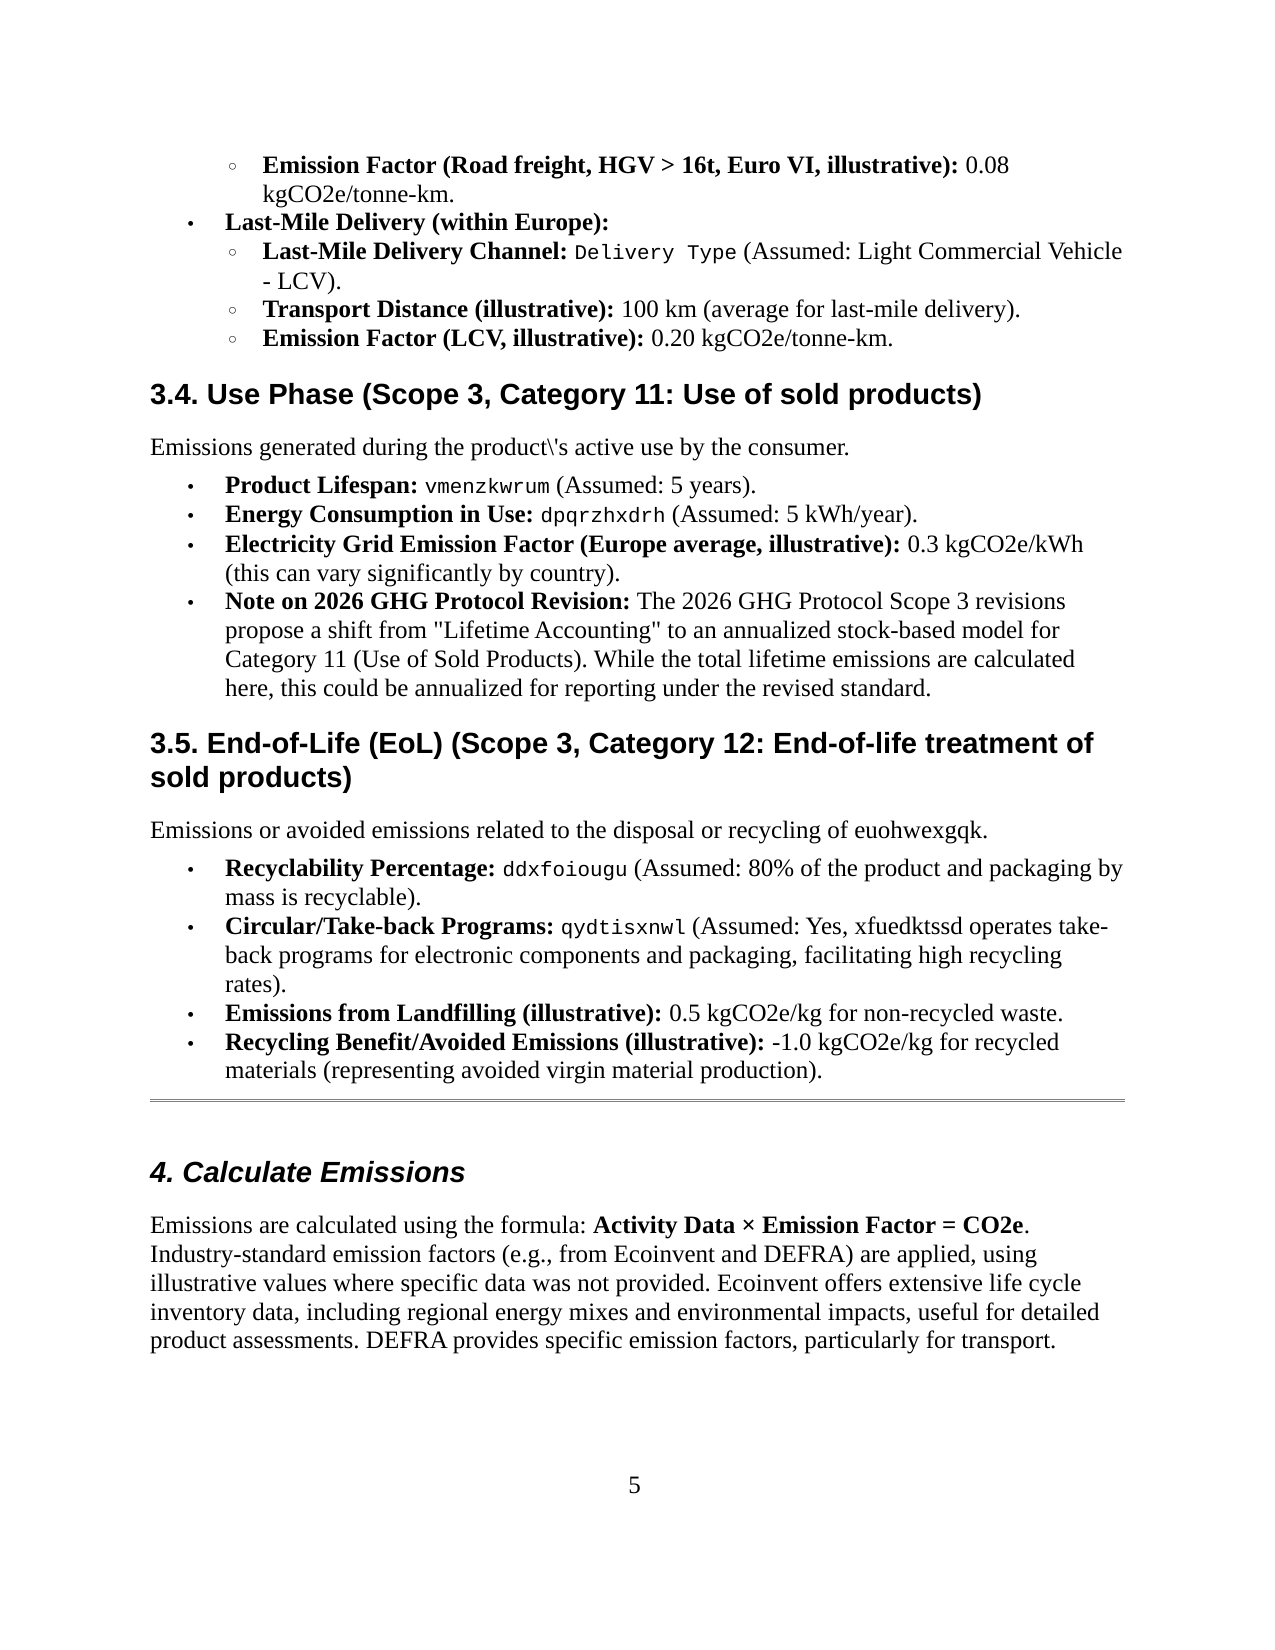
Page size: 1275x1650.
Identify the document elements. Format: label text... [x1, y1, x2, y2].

list Emission Factor (LCV, illustrative): 0.20 kgCO2e/tonne-km. [225, 323, 1125, 352]
subtitle 4. Calculate Emissions [150, 1156, 1125, 1189]
list Emission Factor (Road freight, HGV > 16t, Euro VI, illustrative): 0.08 kgCO2e/tonne-km. [225, 150, 1125, 207]
text Emissions generated during the product\'s active use by the consumer. [150, 432, 1125, 461]
text Emissions are calculated using the formula: Activity Data × Emission Factor = CO2e. Industry-standard emission factors (e.g., from Ecoinvent and DEFRA) are applied, using illustrative values where specific data was not provided. Ecoinvent offers extensive life cycle inventory data, including regional energy mixes and environmental impacts, useful for detailed product assessments. DEFRA provides specific emission factors, particularly for transport. [150, 1211, 1125, 1354]
list Last-Mile Delivery Channel: Delivery Type (Assumed: Light Commercial Vehicle - LCV). [225, 236, 1125, 294]
list Last-Mile Delivery (within Europe): [187, 207, 1125, 236]
list Product Lifespan: vmenzkwrum (Assumed: 5 years). [187, 470, 1125, 499]
subtitle 3.4. Use Phase (Scope 3, Category 11: Use of sold products) [150, 377, 1125, 411]
list Electricity Grid Emission Factor (Europe average, illustrative): 0.3 kgCO2e/kWh (this can vary significantly by country). [187, 529, 1125, 586]
list Transport Distance (illustrative): 100 km (average for last-mile delivery). [225, 294, 1125, 323]
list Recycling Benefit/Avoided Emissions (illustrative): -1.0 kgCO2e/kg for recycled materials (representing avoided virgin material production). [187, 1027, 1125, 1084]
text Emissions or avoided emissions related to the disposal or recycling of euohwexgqk. [150, 815, 1125, 844]
list Energy Consumption in Use: dpqrzhxdrh (Assumed: 5 kWh/year). [187, 499, 1125, 529]
list Emissions from Landfilling (illustrative): 0.5 kgCO2e/kg for non-recycled waste. [187, 998, 1125, 1027]
subtitle 3.5. End-of-Life (EoL) (Scope 3, Category 12: End-of-life treatment of sold products) [150, 726, 1125, 793]
list Note on 2026 GHG Protocol Revision: The 2026 GHG Protocol Scope 3 revisions propose a shift from "Lifetime Accounting" to an annualized stock-based model for Category 11 (Use of Sold Products). While the total lifetime emissions are calculated here, this could be annualized for reporting under the revised standard. [187, 586, 1125, 701]
list Circular/Take-back Programs: qydtisxnwl (Assumed: Yes, xfuedktssd operates take-back programs for electronic components and packaging, facilitating high recycling rates). [187, 911, 1125, 998]
list Recyclability Percentage: ddxfoiougu (Assumed: 80% of the product and packaging by mass is recyclable). [187, 853, 1125, 911]
